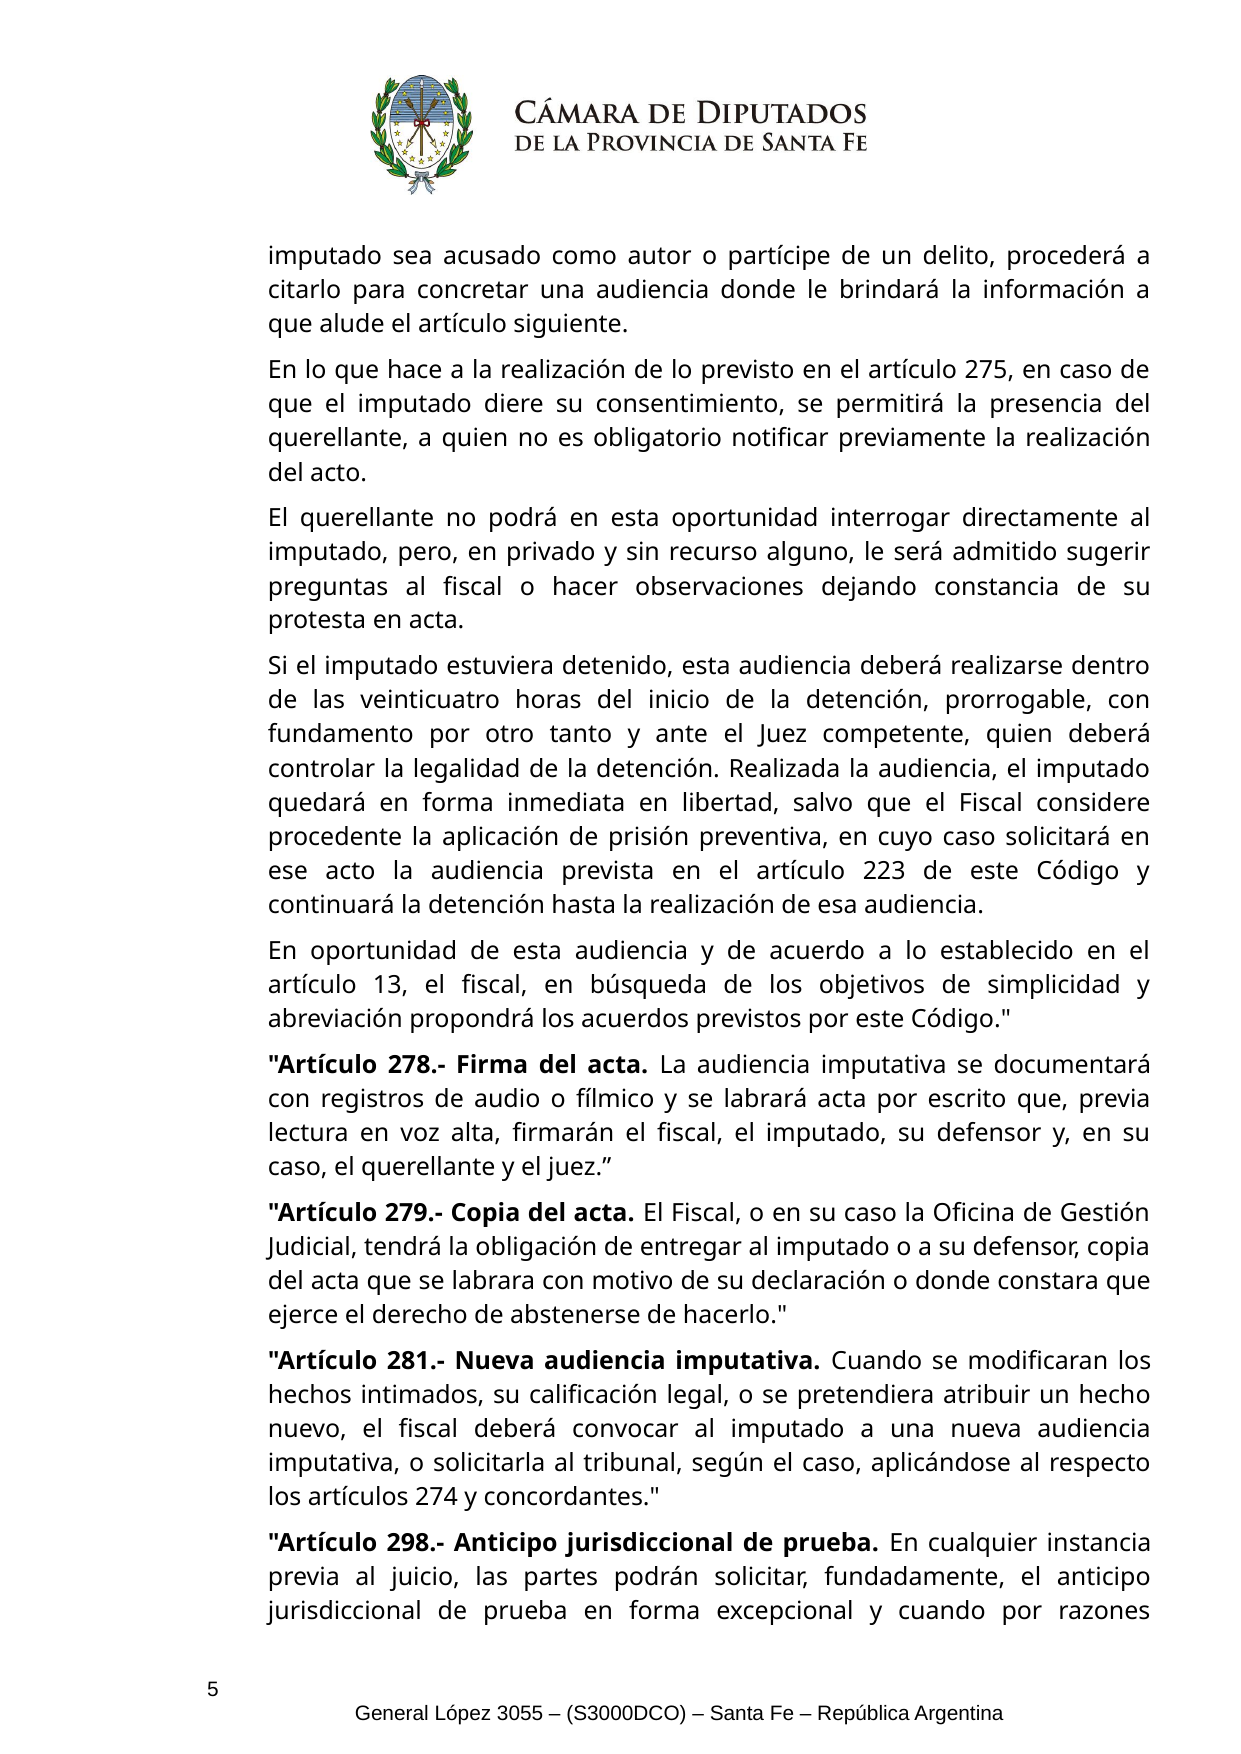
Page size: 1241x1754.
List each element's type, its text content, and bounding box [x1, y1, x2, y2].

text El querellante no podrá en esta oportunidad interrogar directamente al imputado, pero, en privado y sin recurso alguno, le será admitido sugerir preguntas al fiscal o hacer observaciones dejando constancia de su protesta en acta. [268, 500, 1152, 636]
text "Artículo 298.- Anticipo jurisdiccional de prueba. En cualquier instancia previa al juicio, las partes podrán solicitar, fundadamente, el anticipo jurisdiccional de prueba en forma excepcional y cuando por razones [268, 1524, 1152, 1627]
text En lo que hace a la realización de lo previsto en el artículo 275, en caso de que el imputado diere su consentimiento, se permitirá la presencia del querellante, a quien no es obligatorio notificar previamente la realización del acto. [268, 352, 1152, 488]
text "Artículo 279.- Copia del acta. El Fiscal, o en su caso la Oficina de Gestión Judicial, tendrá la obligación de entregar al imputado o a su defensor, copia del acta que se labrara con motivo de su declaración o donde constara que ejerce el derecho de abstenerse de hacerlo." [268, 1194, 1152, 1331]
text Si el imputado estuviera detenido, esta audiencia deberá realizarse dentro de las veinticuatro horas del inicio de la detención, prorrogable, con fundamento por otro tanto y ante el Juez competente, quien deberá controlar la legalidad de la detención. Realizada la audiencia, el imputado quedará en forma inmediata en libertad, salvo que el Fiscal considere procedente la aplicación de prisión preventiva, en cuyo caso solicitará en ese acto la audiencia prevista en el artículo 223 de este Código y continuará la detención hasta la realización de esa audiencia. [268, 648, 1152, 921]
picture [370, 75, 867, 199]
text "Artículo 278.- Firma del acta. La audiencia imputativa se documentará con registros de audio o fílmico y se labrará acta por escrito que, previa lectura en voz alta, firmarán el fiscal, el imputado, su defensor y, en su caso, el querellante y el juez.” [268, 1046, 1152, 1182]
text imputado sea acusado como autor o partícipe de un delito, procederá a citarlo para concretar una audiencia donde le brindará la información a que alude el artículo siguiente. [268, 238, 1152, 340]
text En oportunidad de esta audiencia y de acuerdo a lo establecido en el artículo 13, el fiscal, en búsqueda de los objetivos de simplicidad y abreviación propondrá los acuerdos previstos por este Código." [268, 932, 1152, 1034]
text "Artículo 281.- Nueva audiencia imputativa. Cuando se modificaran los hechos intimados, su calificación legal, o se pretendiera atribuir un hecho nuevo, el fiscal deberá convocar al imputado a una nueva audiencia imputativa, o solicitarla al tribunal, según el caso, aplicándose al respecto los artículos 274 y concordantes." [268, 1342, 1152, 1513]
